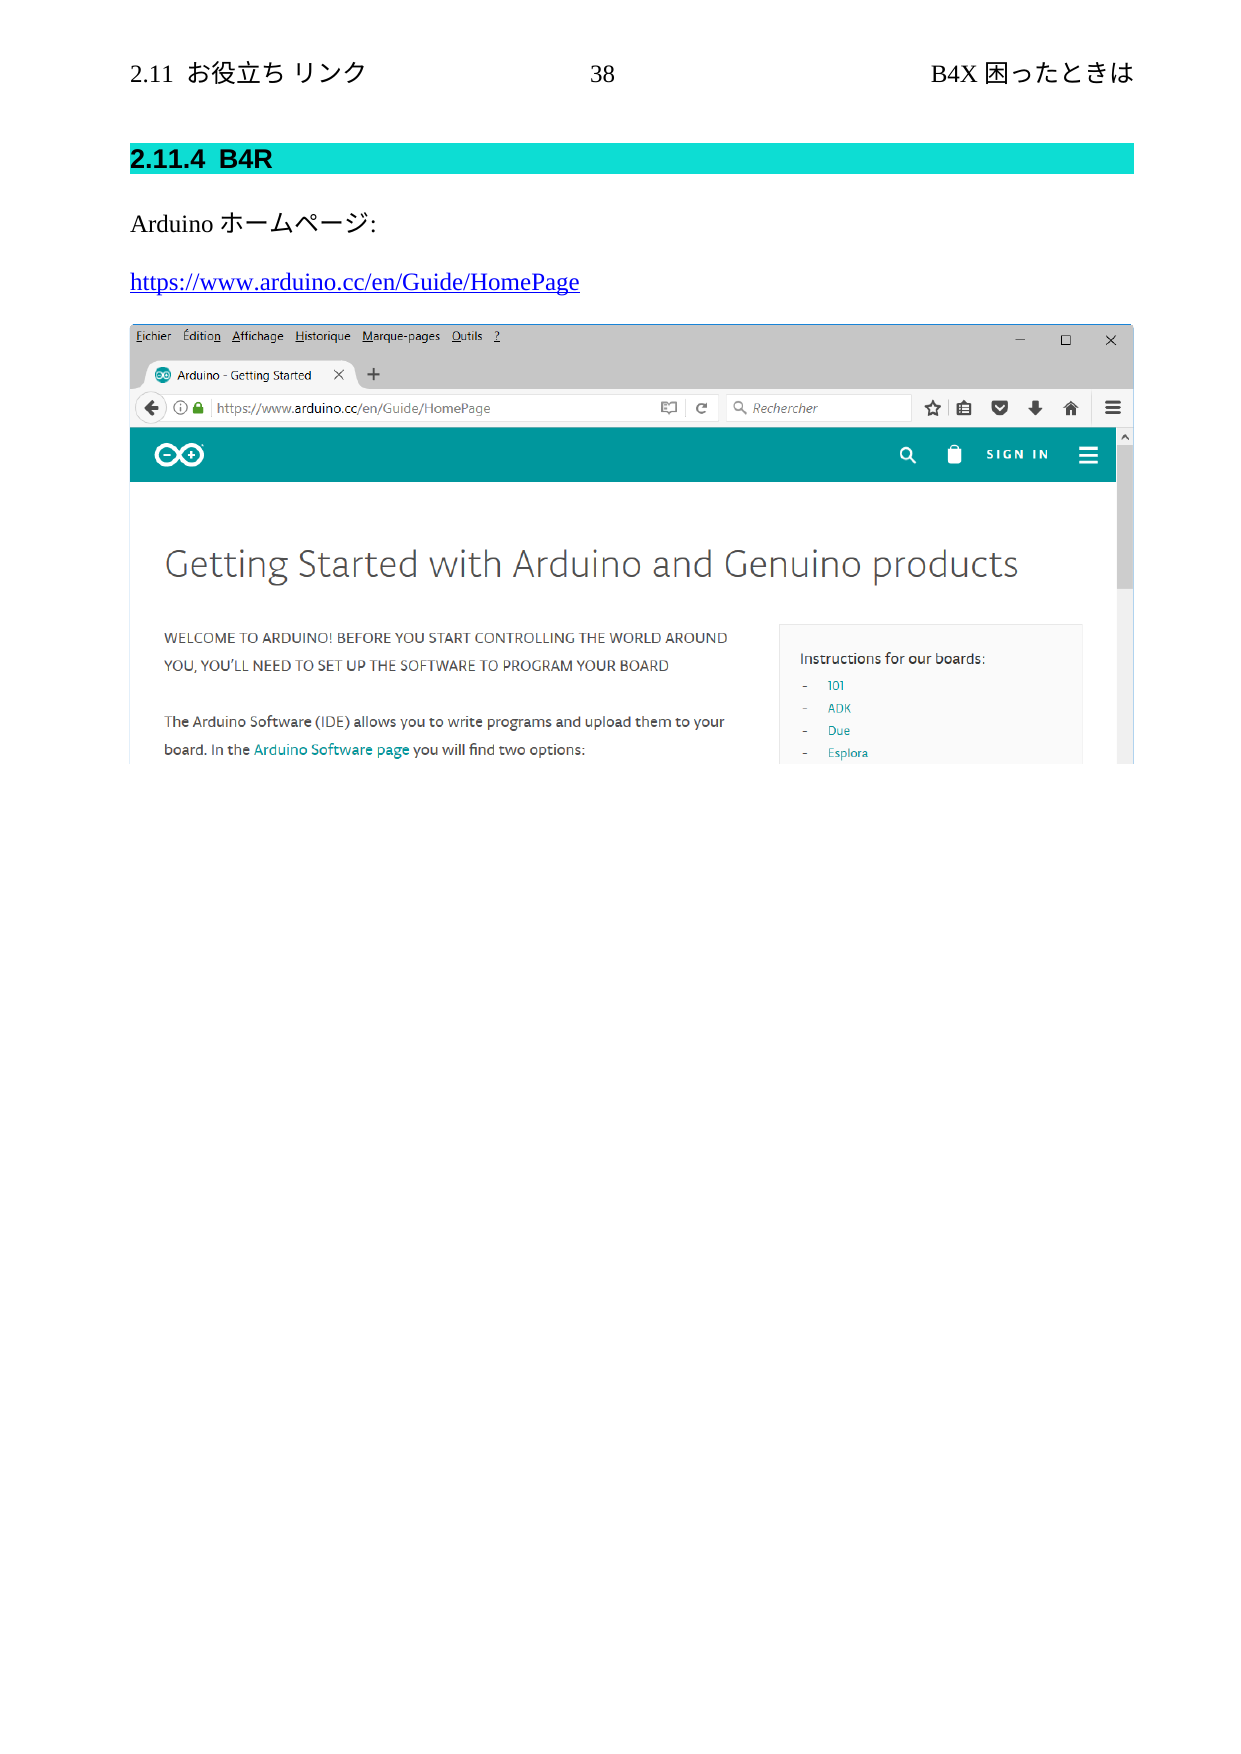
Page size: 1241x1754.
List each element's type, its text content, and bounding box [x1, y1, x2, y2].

subtitle B4R [130, 143, 1134, 174]
picture [129, 324, 1134, 764]
text https://www.arduino.cc/en/Guide/HomePage [130, 267, 1134, 296]
text Arduino ホームページ: [130, 209, 1134, 238]
